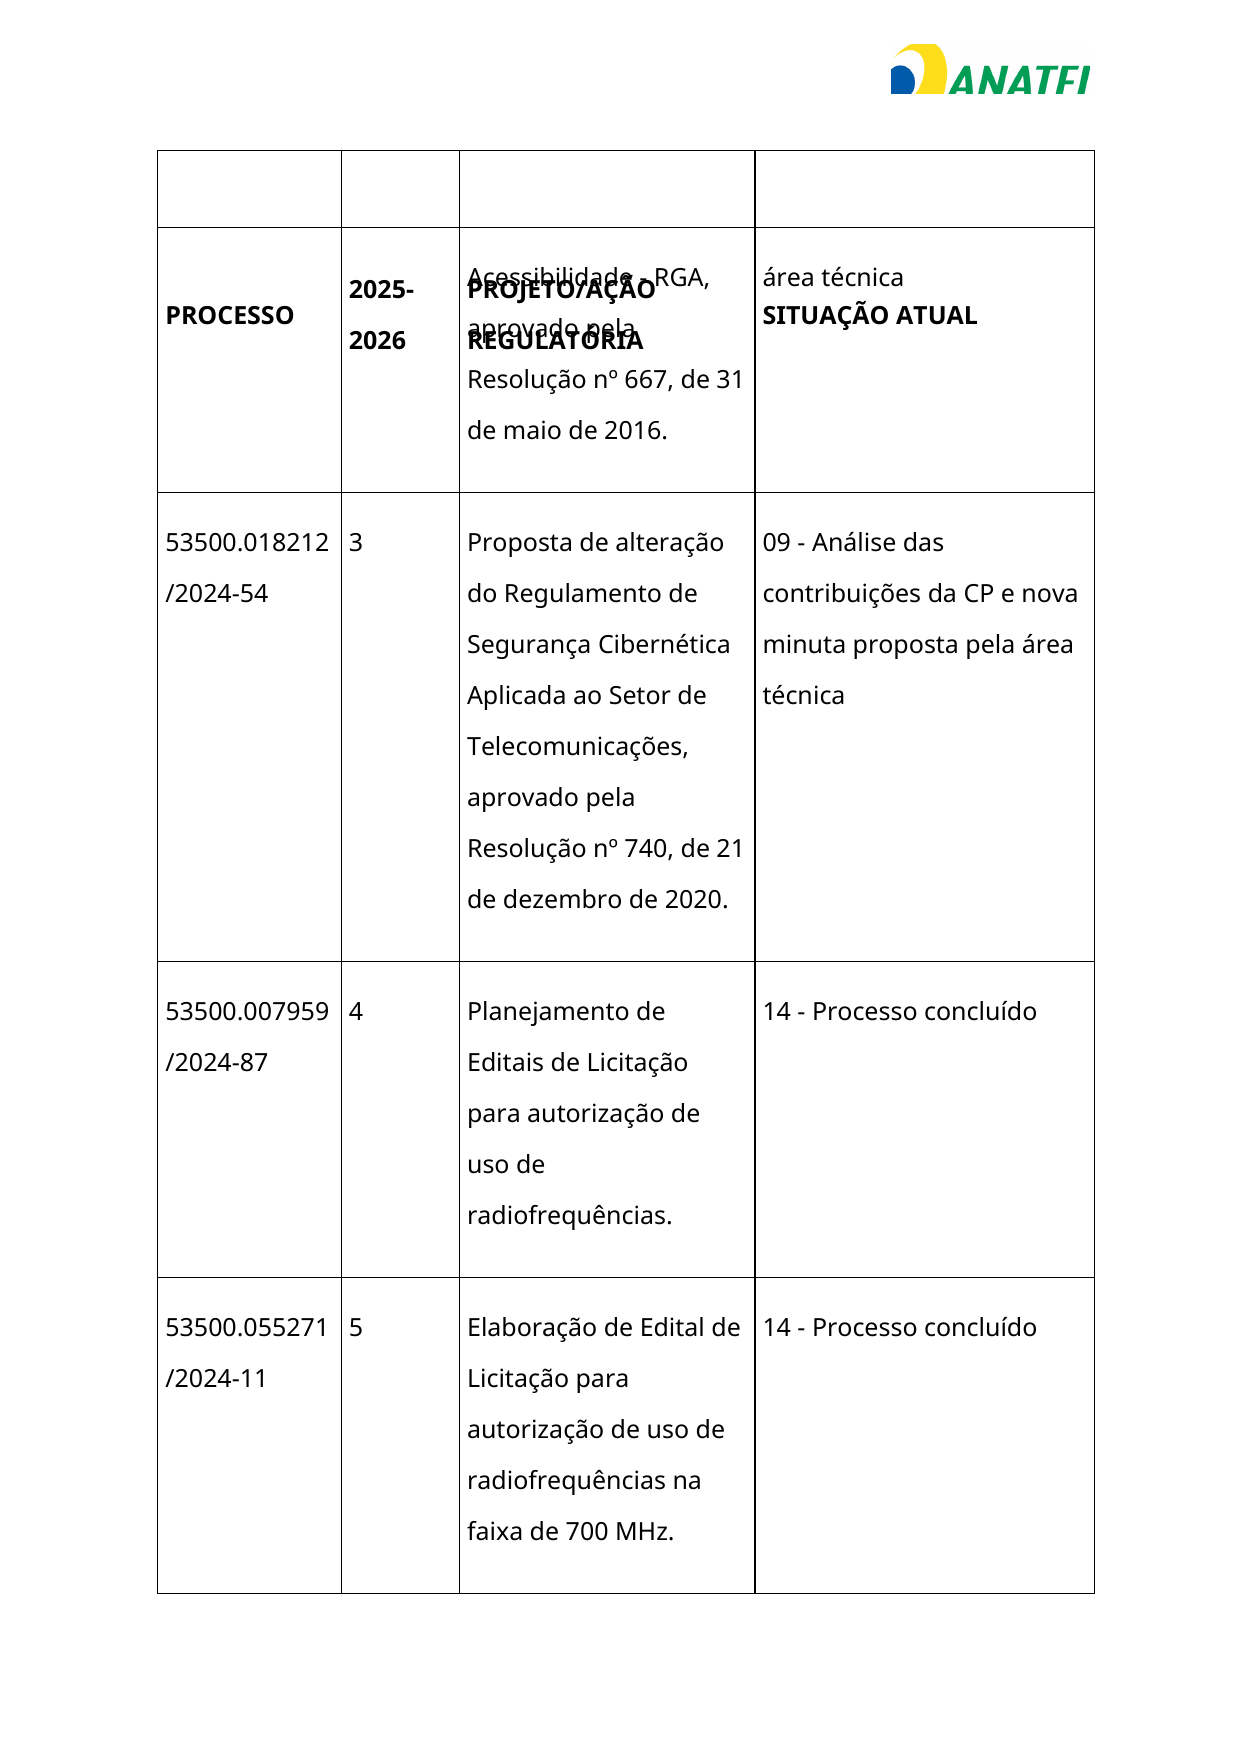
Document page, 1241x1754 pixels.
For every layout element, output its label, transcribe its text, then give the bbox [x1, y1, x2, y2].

table_header [756, 151, 1094, 227]
table_cell 14 - Processo concluído [756, 1278, 1094, 1593]
table_header [158, 151, 341, 227]
table_cell 2 [342, 228, 459, 492]
table_cell 53500.055271/2024-11 [158, 1278, 341, 1593]
table_header PROJETO/AÇÃO REGULATÓRIA [460, 151, 754, 227]
table_cell Proposta de alteração do Regulamento de Segurança Cibernética Aplicada ao Setor de Telecomunicações, aprovado pela Resolução nº 740, de 21 de dezembro de 2020. [460, 493, 754, 961]
table_cell 53500.007959/2024-87 [158, 962, 341, 1277]
table_cell 5 [342, 1278, 459, 1593]
table_cell 53500.018212/2024-54 [158, 493, 341, 961]
table_cell 4 [342, 962, 459, 1277]
table_cell 09 - Análise das contribuições da CP e nova minuta proposta pela área técnica [756, 493, 1094, 961]
table_cell 07D - Diligência do CD à área técnica [756, 228, 1094, 492]
table_cell Reavaliação do Regulamento Geral de Acessibilidade - RGA, aprovado pela Resolução nº 667, de 31 de maio de 2016. [460, 228, 754, 492]
table_header 2025-2026 [342, 151, 459, 227]
table_cell 53500.111043/2023-40 [158, 228, 341, 492]
table_cell Elaboração de Edital de Licitação para autorização de uso de radiofrequências na faixa de 700 MHz. [460, 1278, 754, 1593]
table_cell 3 [342, 493, 459, 961]
table_cell Planejamento de Editais de Licitação para autorização de uso de radiofrequências. [460, 962, 754, 1277]
table_cell 14 - Processo concluído [756, 962, 1094, 1277]
